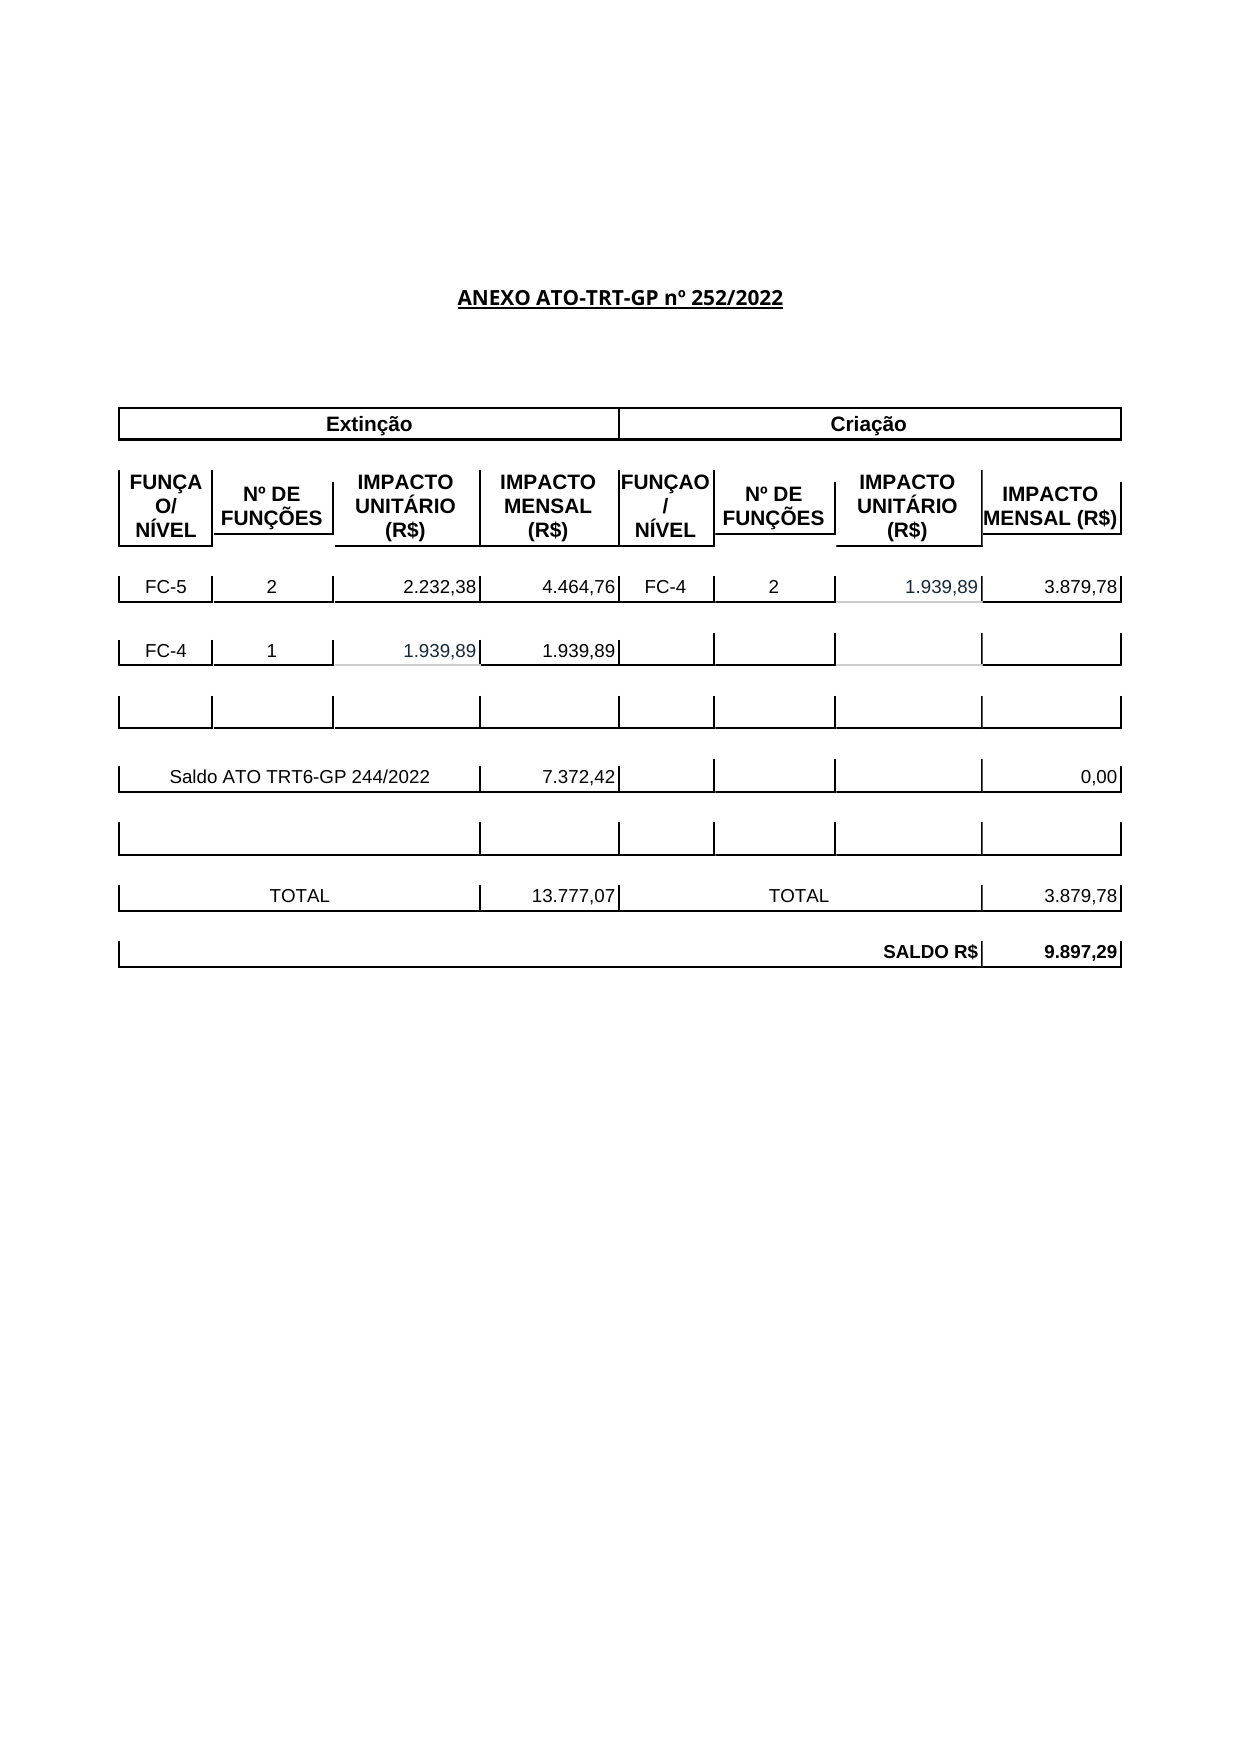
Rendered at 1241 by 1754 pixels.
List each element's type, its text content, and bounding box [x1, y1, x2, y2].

table_cell [983, 793, 1122, 822]
table_header Criação [620, 409, 1120, 438]
table_cell [715, 759, 834, 791]
table_cell 1 [214, 633, 334, 664]
table_cell [715, 666, 836, 696]
table_cell Nº DE FUNÇÕES [715, 470, 836, 533]
table_cell 4.464,76 [481, 576, 618, 601]
table_cell 0,00 [983, 759, 1122, 791]
table_cell 7.372,42 [481, 759, 620, 791]
table_cell [715, 822, 834, 854]
table_cell 2 [214, 576, 332, 601]
table_cell [118, 666, 213, 696]
table_cell [118, 729, 213, 759]
table_cell [620, 856, 715, 885]
table_cell [620, 759, 713, 791]
table_cell [620, 793, 715, 822]
table_cell [481, 856, 620, 885]
table_cell FC-5 [120, 576, 211, 601]
table_cell [481, 729, 620, 759]
table_cell [836, 696, 981, 727]
table_cell [983, 856, 1122, 885]
table_cell [118, 547, 213, 576]
table_cell [836, 666, 983, 696]
table_cell [836, 729, 983, 759]
table_cell [715, 856, 836, 885]
table_cell [983, 666, 1122, 696]
table_cell [836, 759, 981, 791]
text ANEXO ATO-TRT-GP nº 252/2022 [118, 283, 1122, 312]
table_cell FUNÇAO/ NÍVEL [620, 470, 713, 545]
table_cell [335, 603, 481, 632]
table_cell [620, 547, 715, 576]
table_cell Saldo ATO TRT6-GP 244/2022 [118, 759, 481, 791]
table_cell [118, 856, 481, 885]
table_cell [836, 793, 983, 822]
table_cell [715, 633, 834, 664]
table_cell [118, 793, 481, 822]
table_cell [335, 547, 481, 576]
table_cell [983, 696, 1120, 727]
table_cell [481, 696, 618, 727]
table_cell [118, 603, 213, 632]
table_cell [620, 633, 713, 664]
table_cell 9.897,29 [983, 941, 1120, 966]
table_cell 3.879,78 [983, 576, 1120, 601]
table_cell 3.879,78 [983, 885, 1120, 910]
table_cell [481, 666, 620, 696]
table_cell [335, 696, 479, 727]
table_cell [983, 968, 1122, 997]
table_cell [214, 729, 334, 759]
table_cell [983, 729, 1122, 759]
table_cell [335, 666, 481, 696]
table_cell [983, 633, 1120, 664]
table_cell [120, 822, 479, 854]
table_cell FC-4 [118, 633, 213, 664]
table_cell 1.939,89 [335, 633, 481, 664]
table_cell [983, 822, 1120, 854]
table_cell SALDO R$ [120, 941, 981, 966]
table_header Extinção [120, 409, 618, 438]
table_cell [118, 968, 983, 997]
table_cell FUNÇAO/ NÍVEL [120, 470, 211, 545]
table_cell [335, 729, 481, 759]
table_cell [983, 603, 1122, 632]
table_cell [715, 603, 836, 632]
table_cell [836, 822, 981, 854]
table_cell [620, 603, 715, 632]
table_cell IMPACTO UNITÁRIO (R$) [836, 470, 981, 545]
table_cell [120, 696, 211, 727]
table_cell [620, 666, 715, 696]
table_header [620, 441, 1122, 470]
table_cell 1.939,89 [481, 633, 620, 664]
table_cell 1.939,89 [836, 576, 981, 601]
table_cell [118, 912, 481, 941]
table_cell IMPACTO MENSAL (R$) [481, 470, 618, 545]
table_cell [620, 696, 713, 727]
table_cell TOTAL [620, 885, 981, 910]
table_cell 2 [715, 576, 834, 601]
table_cell [214, 535, 334, 576]
table_cell [481, 793, 620, 822]
table_cell [481, 822, 618, 854]
table_cell [715, 696, 834, 727]
table_cell [214, 666, 334, 696]
table_cell [983, 912, 1122, 941]
table_cell [481, 547, 620, 576]
table_cell [715, 535, 836, 576]
table_cell [214, 603, 334, 632]
table_cell [836, 856, 983, 885]
table_cell 13.777,07 [481, 885, 618, 910]
table_header [118, 441, 620, 470]
table_cell [836, 603, 983, 632]
table_cell TOTAL [120, 885, 479, 910]
table_cell [983, 535, 1122, 576]
table_cell [620, 912, 983, 941]
table_cell [836, 633, 981, 664]
table_cell [715, 729, 836, 759]
table_cell [481, 603, 620, 632]
table_cell [836, 547, 983, 576]
table_cell [481, 912, 620, 941]
table_cell Nº DE FUNÇÕES [214, 470, 334, 533]
table_cell 2.232,38 [335, 576, 479, 601]
table_cell [715, 793, 836, 822]
table_cell [620, 822, 713, 854]
table_cell IMPACTO MENSAL (R$) [983, 470, 1122, 533]
table_cell [214, 696, 332, 727]
table_cell IMPACTO UNITÁRIO (R$) [335, 470, 479, 545]
table_cell [620, 729, 715, 759]
table_cell FC-4 [620, 576, 713, 601]
